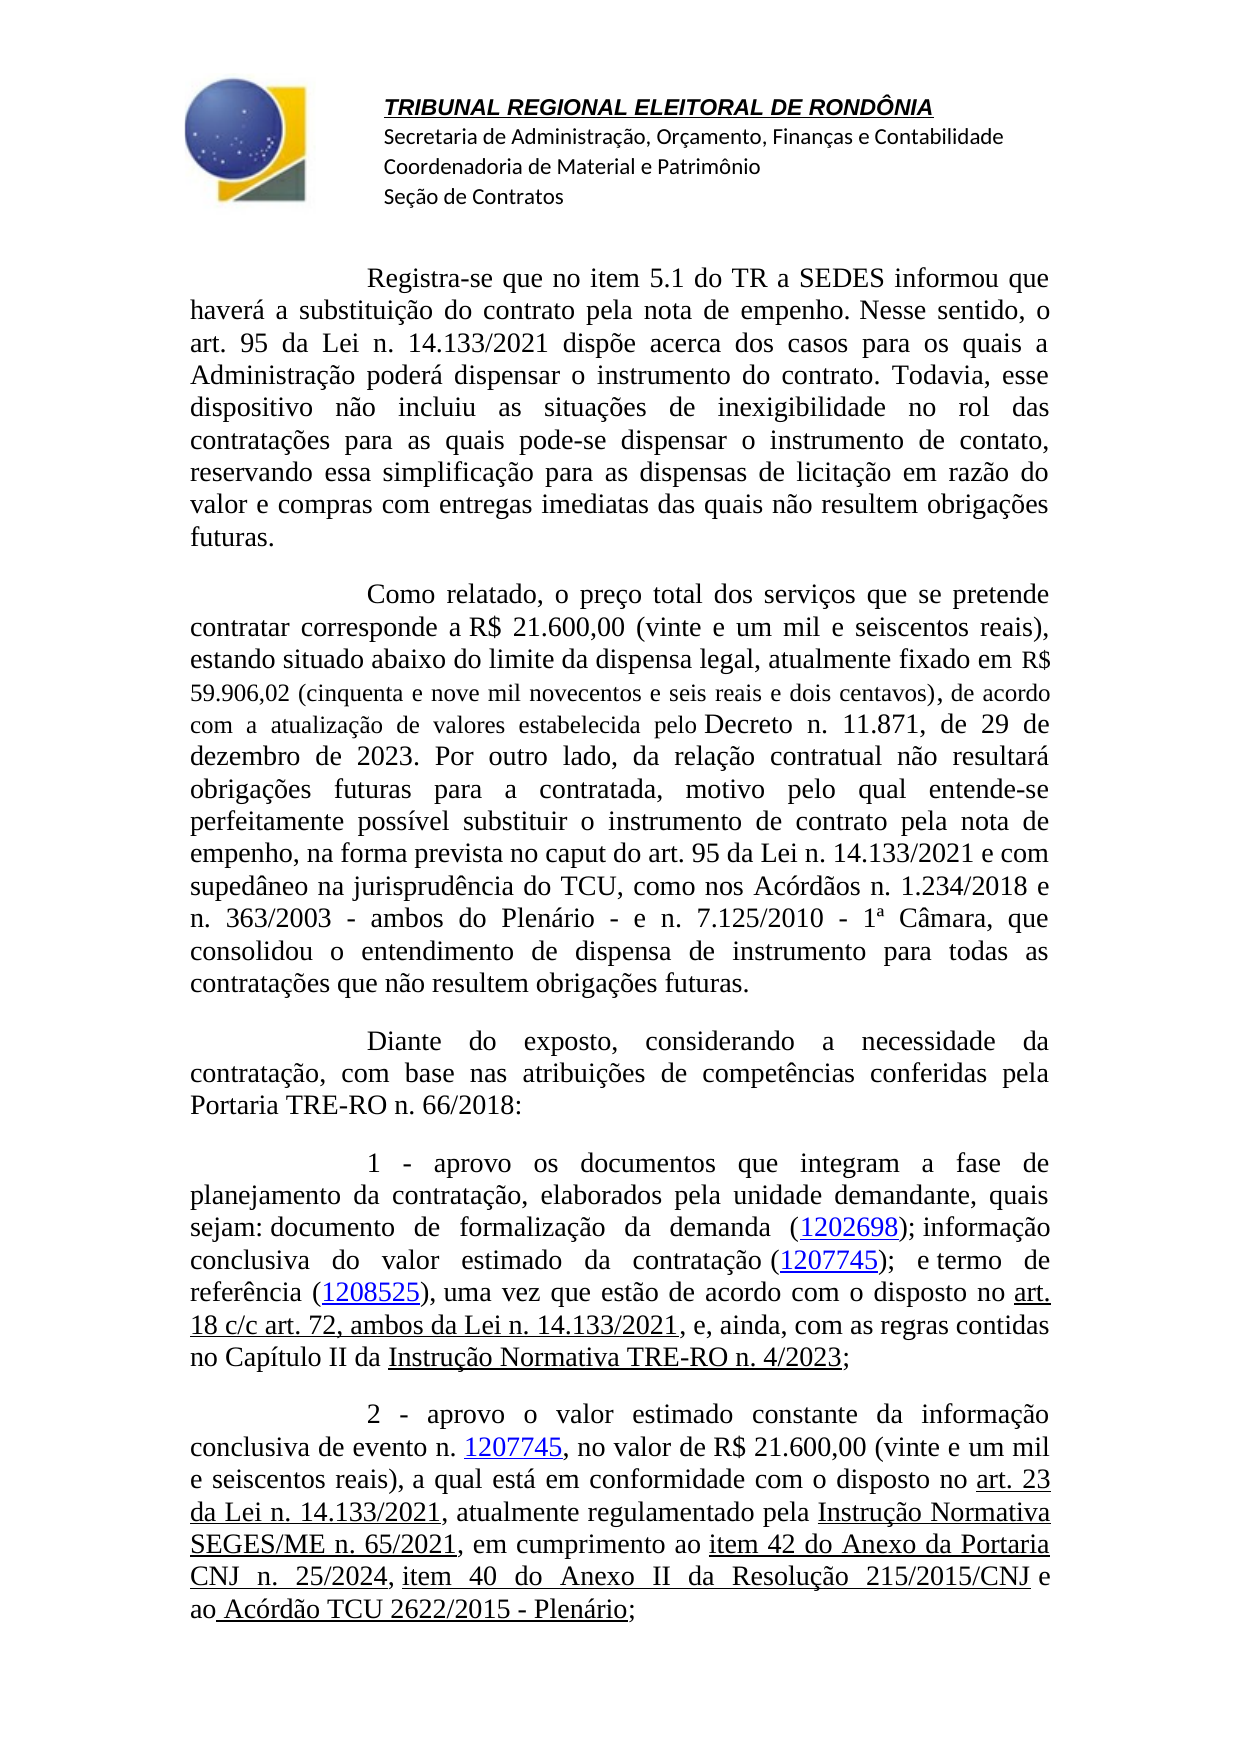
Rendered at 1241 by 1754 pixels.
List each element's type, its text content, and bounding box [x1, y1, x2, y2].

text 1 - aprovo os documentos que integram a fase de planejamento da contratação, elaborados pela unidade demandante, quais sejam: documento de formalização da demanda (1202698); informação conclusiva do valor estimado da contratação (1207745); e termo de referência (1208525), uma vez que estão de acordo com o disposto no art. 18 c/c art. 72, ambos da Lei n. 14.133/2021, e, ainda, com as regras contidas no Capítulo II da Instrução Normativa TRE-RO n. 4/2023; [190, 1146, 1051, 1372]
text Diante do exposto, considerando a necessidade da contratação, com base nas atribuições de competências conferidas pela Portaria TRE-RO n. 66/2018: [190, 1023, 1051, 1121]
text Registra-se que no item 5.1 do TR a SEDES informou que haverá a substituição do contrato pela nota de empenho. Nesse sentido, o art. 95 da Lei n. 14.133/2021 dispõe acerca dos casos para os quais a Administração poderá dispensar o instrumento do contrato. Todavia, esse dispositivo não incluiu as situações de inexigibilidade no rol das contratações para as quais pode-se dispensar o instrumento de contato, reservando essa simplificação para as dispensas de licitação em razão do valor e compras com entregas imediatas das quais não resultem obrigações futuras. [190, 261, 1051, 552]
text 2 - aprovo o valor estimado constante da informação conclusiva de evento n. 1207745, no valor de R$ 21.600,00 (vinte e um mil e seiscentos reais), a qual está em conformidade com o disposto no art. 23 da Lei n. 14.133/2021, atualmente regulamentado pela Instrução Normativa SEGES/ME n. 65/2021, em cumprimento ao item 42 do Anexo da Portaria CNJ n. 25/2024, item 40 do Anexo II da Resolução 215/2015/CNJ e ao Acórdão TCU 2622/2015 - Plenário; [190, 1397, 1051, 1624]
text Como relatado, o preço total dos serviços que se pretende contratar corresponde a R$ 21.600,00 (vinte e um mil e seiscentos reais), estando situado abaixo do limite da dispensa legal, atualmente fixado em R$ 59.906,02 (cinquenta e nove mil novecentos e seis reais e dois centavos), de acordo com a atualização de valores estabelecida pelo Decreto n. 11.871, de 29 de dezembro de 2023. Por outro lado, da relação contratual não resultará obrigações futuras para a contratada, motivo pelo qual entende-se perfeitamente possível substituir o instrumento de contrato pela nota de empenho, na forma prevista no caput do art. 95 da Lei n. 14.133/2021 e com supedâneo na jurisprudência do TCU, como nos Acórdãos n. 1.234/2018 e n. 363/2003 - ambos do Plenário - e n. 7.125/2010 - 1ª Câmara, que consolidou o entendimento de dispensa de instrumento para todas as contratações que não resultem obrigações futuras. [190, 577, 1051, 998]
